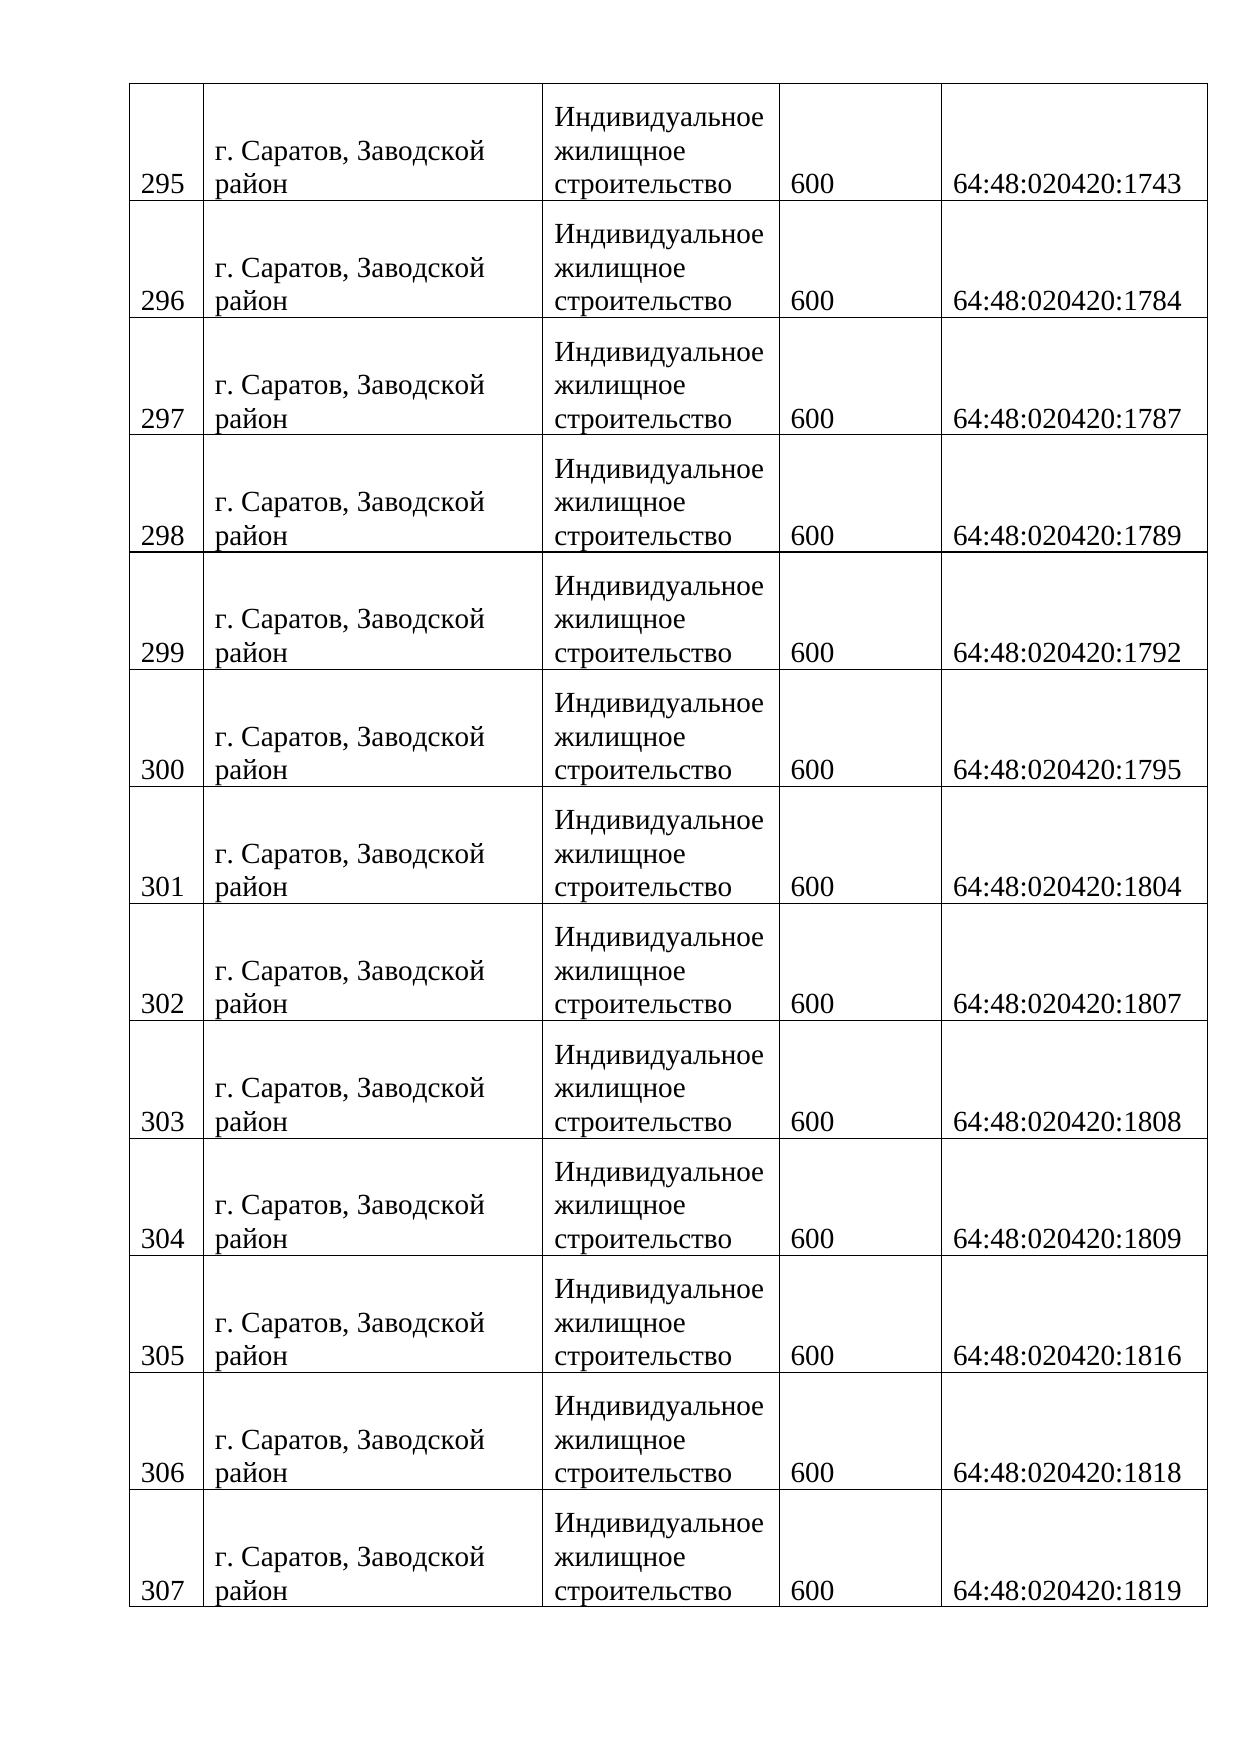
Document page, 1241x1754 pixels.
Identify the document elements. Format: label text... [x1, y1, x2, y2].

table_cell 64:48:020420:1819 [942, 1490, 1207, 1606]
table_cell 64:48:020420:1818 [942, 1373, 1207, 1489]
table_cell 600 [780, 670, 941, 786]
table_cell Индивидуальное жилищное строительство [543, 201, 779, 317]
table_cell 298 [130, 435, 203, 551]
table_cell Индивидуальное жилищное строительство [543, 435, 779, 551]
table_cell 600 [780, 1490, 941, 1606]
table_cell г. Саратов, Заводской район [204, 201, 542, 317]
table_cell 600 [780, 435, 941, 551]
table_cell 302 [130, 904, 203, 1020]
table_cell 64:48:020420:1743 [942, 84, 1207, 200]
table_cell 303 [130, 1021, 203, 1137]
table_cell 64:48:020420:1816 [942, 1256, 1207, 1372]
table_cell г. Саратов, Заводской район [204, 787, 542, 903]
table_cell 64:48:020420:1787 [942, 318, 1207, 434]
table_cell 600 [780, 201, 941, 317]
table_cell 600 [780, 1021, 941, 1137]
table_cell 64:48:020420:1784 [942, 201, 1207, 317]
table_cell 301 [130, 787, 203, 903]
table_cell г. Саратов, Заводской район [204, 84, 542, 200]
table_cell г. Саратов, Заводской район [204, 318, 542, 434]
table_cell 304 [130, 1139, 203, 1254]
table_cell г. Саратов, Заводской район [204, 553, 542, 669]
table_cell 600 [780, 553, 941, 669]
table_cell г. Саратов, Заводской район [204, 904, 542, 1020]
table_cell 64:48:020420:1807 [942, 904, 1207, 1020]
table_cell Индивидуальное жилищное строительство [543, 787, 779, 903]
table_cell г. Саратов, Заводской район [204, 1139, 542, 1254]
table_cell 307 [130, 1490, 203, 1606]
table_cell Индивидуальное жилищное строительство [543, 1256, 779, 1372]
table_cell 600 [780, 1256, 941, 1372]
table_cell Индивидуальное жилищное строительство [543, 318, 779, 434]
table_cell Индивидуальное жилищное строительство [543, 84, 779, 200]
table_cell Индивидуальное жилищное строительство [543, 1139, 779, 1254]
table_cell г. Саратов, Заводской район [204, 1373, 542, 1489]
table_cell 600 [780, 1373, 941, 1489]
table_cell 600 [780, 318, 941, 434]
table_cell 296 [130, 201, 203, 317]
table_cell 64:48:020420:1809 [942, 1139, 1207, 1254]
table_cell 295 [130, 84, 203, 200]
table_cell Индивидуальное жилищное строительство [543, 904, 779, 1020]
table_cell Индивидуальное жилищное строительство [543, 1373, 779, 1489]
table_cell г. Саратов, Заводской район [204, 1490, 542, 1606]
table_cell 299 [130, 553, 203, 669]
table_cell 64:48:020420:1795 [942, 670, 1207, 786]
table_cell г. Саратов, Заводской район [204, 1021, 542, 1137]
table_cell 64:48:020420:1789 [942, 435, 1207, 551]
table_cell г. Саратов, Заводской район [204, 435, 542, 551]
table_cell 306 [130, 1373, 203, 1489]
table_cell 64:48:020420:1804 [942, 787, 1207, 903]
table_cell г. Саратов, Заводской район [204, 670, 542, 786]
table_cell Индивидуальное жилищное строительство [543, 1021, 779, 1137]
table_cell 64:48:020420:1808 [942, 1021, 1207, 1137]
table_cell 297 [130, 318, 203, 434]
table_cell 64:48:020420:1792 [942, 553, 1207, 669]
table_cell Индивидуальное жилищное строительство [543, 1490, 779, 1606]
table_cell Индивидуальное жилищное строительство [543, 553, 779, 669]
table_cell Индивидуальное жилищное строительство [543, 670, 779, 786]
table_cell 600 [780, 1139, 941, 1254]
table_cell г. Саратов, Заводской район [204, 1256, 542, 1372]
table_cell 300 [130, 670, 203, 786]
table_cell 600 [780, 84, 941, 200]
table_cell 305 [130, 1256, 203, 1372]
table_cell 600 [780, 904, 941, 1020]
table_cell 600 [780, 787, 941, 903]
